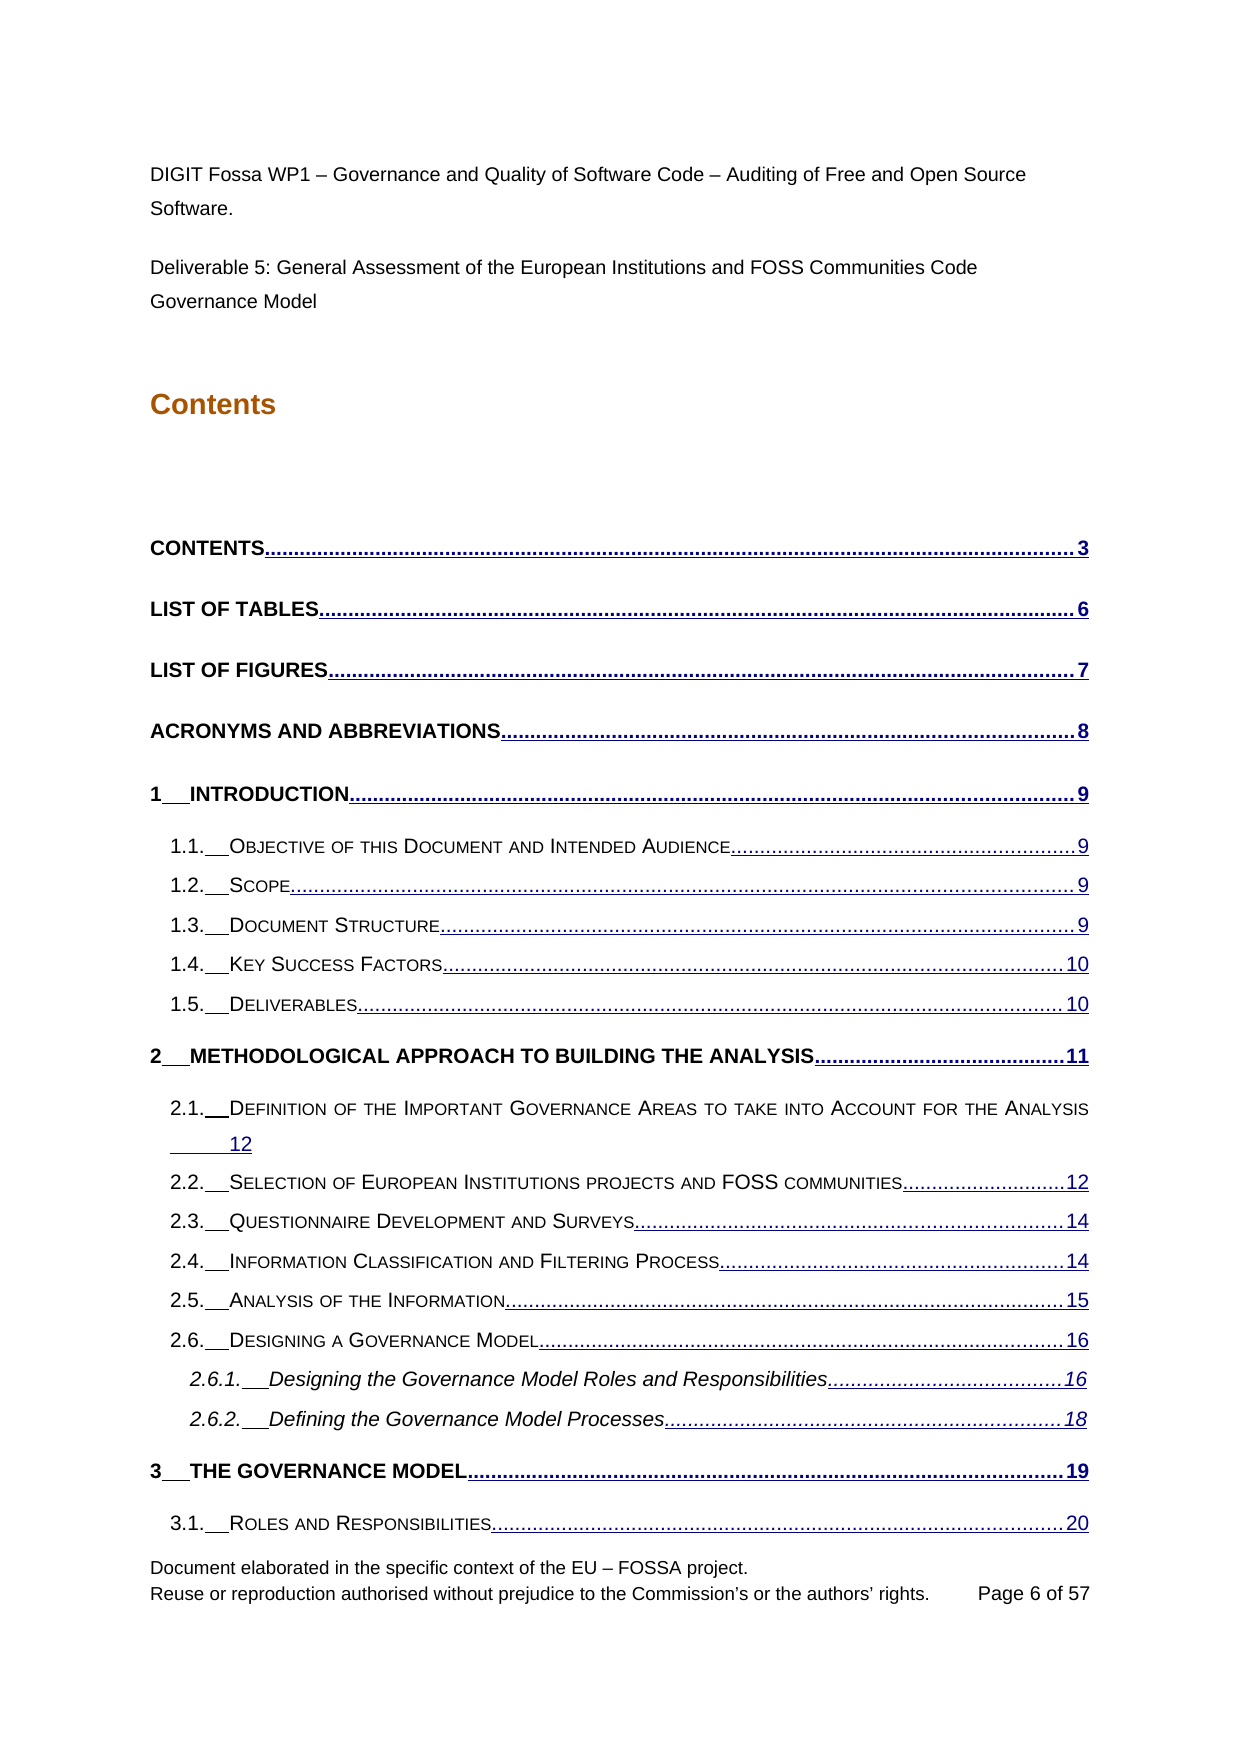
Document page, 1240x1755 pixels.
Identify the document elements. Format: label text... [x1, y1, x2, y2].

text Contents 3 [150, 536, 1090, 560]
text 2.3. Questionnaire Development and Surveys 14 [170, 1207, 1090, 1234]
text 2.5. Analysis of the Information 15 [170, 1286, 1090, 1313]
text List of Figures 7 [150, 658, 1090, 682]
text 2.2. Selection of European Institutions projects and FOSS communities 12 [170, 1168, 1090, 1194]
text Contents [150, 387, 1090, 421]
text 1.5. Deliverables 10 [170, 990, 1090, 1016]
text Acronyms and Abbreviations 8 [150, 719, 1090, 743]
text 2.1. Definition of the Important Governance Areas to take into Account for the Analysis 12 [170, 1094, 1090, 1156]
text 3.1. Roles and Responsibilities 20 [170, 1509, 1090, 1535]
text 1.3. Document Structure 9 [170, 911, 1090, 937]
text 2.6. Designing a Governance Model 16 [170, 1326, 1090, 1352]
text List of Tables 6 [150, 597, 1090, 621]
text 2.4. Information Classification and Filtering Process 14 [170, 1247, 1090, 1273]
text 1.1. Objective of this Document and Intended Audience 9 [170, 832, 1090, 858]
text 2 Methodological Approach to Building the Analysis 11 [150, 1042, 1090, 1068]
text 2.6.1. Designing the Governance Model Roles and Responsibilities 16 [189, 1365, 1090, 1392]
text 1.2. Scope 9 [170, 871, 1090, 898]
text 3 The Governance Model 19 [150, 1457, 1090, 1483]
text 1.4. Key Success Factors 10 [170, 950, 1090, 977]
text 1 Introduction 9 [150, 780, 1090, 806]
text 2.6.2. Defining the Governance Model Processes 18 [189, 1405, 1090, 1431]
